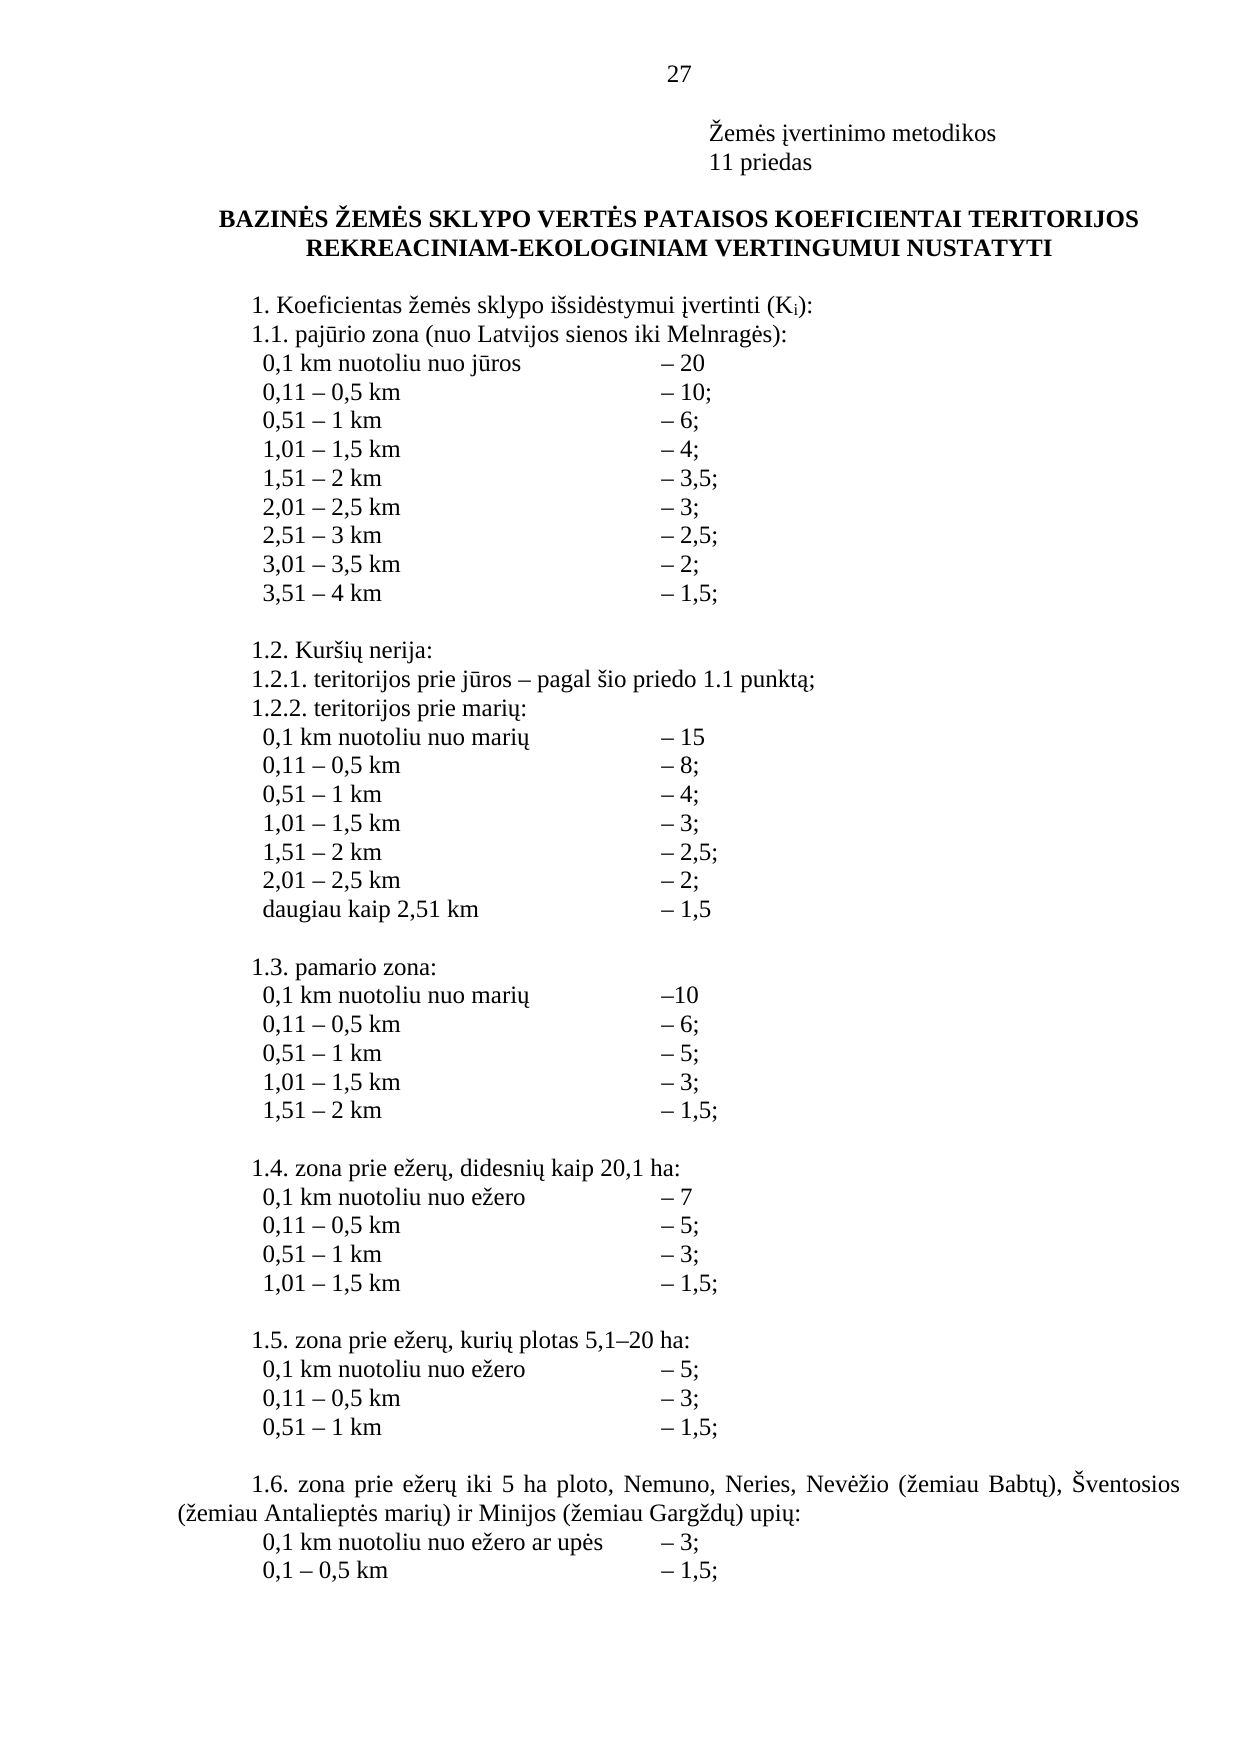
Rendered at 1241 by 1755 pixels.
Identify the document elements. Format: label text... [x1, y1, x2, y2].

table_cell 2,01 – 2,5 km [177, 866, 650, 894]
table_header 0,1 km nuotoliu nuo marių [177, 981, 650, 1009]
table_cell 2,51 – 3 km [177, 521, 650, 549]
table_cell 1,01 – 1,5 km [177, 434, 650, 463]
table_cell – 8; [650, 751, 1204, 779]
table_cell – 3; [650, 808, 1204, 837]
table_cell 1,01 – 1,5 km [177, 808, 650, 837]
table_cell – 2; [650, 866, 1204, 894]
table_cell 3,51 – 4 km [177, 578, 650, 607]
table_cell – 2; [650, 549, 1204, 578]
text 1.2. Kuršių nerija: [177, 636, 1181, 664]
text 1.1. pajūrio zona (nuo Latvijos sienos iki Melnragės): [177, 319, 1181, 348]
table_header 0,1 km nuotoliu nuo ežero [177, 1354, 650, 1383]
table_cell 0,11 – 0,5 km [177, 751, 650, 779]
table_header – 3; [650, 1527, 1204, 1556]
table_header 0,1 km nuotoliu nuo ežero ar upės [177, 1527, 650, 1556]
table_cell – 4; [650, 779, 1204, 808]
table_header 0,1 km nuotoliu nuo marių [177, 722, 650, 751]
table_cell – 1,5; [650, 1096, 1204, 1124]
text 1.5. zona prie ežerų, kurių plotas 5,1–20 ha: [177, 1326, 1181, 1354]
table_cell 0,11 – 0,5 km [177, 377, 650, 406]
table_cell 1,51 – 2 km [177, 837, 650, 866]
table_header – 20 [650, 348, 1204, 377]
text 1.6. zona prie ežerų iki 5 ha ploto, Nemuno, Neries, Nevėžio (žemiau Babtų), Šventosios (žemiau Antalieptės marių) ir Minijos (žemiau Gargždų) upių: [177, 1469, 1181, 1527]
table_cell 0,51 – 1 km [177, 406, 650, 434]
text 1. Koeficientas žemės sklypo išsidėstymui įvertinti (Ki): [177, 291, 1181, 319]
text Bazinės žemės sklypo vertės pataisos koeficientai teritorijos rekreaciniam-ekologiniam vertingumui nustatyti [177, 204, 1181, 262]
table_header 0,1 km nuotoliu nuo ežero [177, 1182, 650, 1211]
table_cell – 4; [650, 434, 1204, 463]
table_cell 0,11 – 0,5 km [177, 1211, 650, 1239]
table_cell 2,01 – 2,5 km [177, 492, 650, 521]
text 11 priedas [177, 147, 1181, 176]
table_cell – 6; [650, 1009, 1204, 1038]
table_cell – 1,5; [650, 1268, 1204, 1297]
table_cell – 3,5; [650, 463, 1204, 492]
text 1.4. zona prie ežerų, didesnių kaip 20,1 ha: [177, 1153, 1181, 1182]
table_cell – 1,5 [650, 894, 1204, 923]
table_header – 15 [650, 722, 1204, 751]
table_header – 7 [650, 1182, 1204, 1211]
table_cell 0,51 – 1 km [177, 1412, 650, 1441]
table_cell – 5; [650, 1211, 1204, 1239]
text 1.2.2. teritorijos prie marių: [177, 693, 1181, 722]
table_cell 0,51 – 1 km [177, 1038, 650, 1067]
table_cell – 10; [650, 377, 1204, 406]
table_cell – 3; [650, 1067, 1204, 1096]
text 1.3. pamario zona: [177, 952, 1181, 981]
table_header –10 [650, 981, 1204, 1009]
table_cell 0,11 – 0,5 km [177, 1009, 650, 1038]
table_cell – 5; [650, 1038, 1204, 1067]
table_cell – 6; [650, 406, 1204, 434]
table_cell – 1,5; [650, 1556, 1204, 1584]
table_cell – 1,5; [650, 1412, 1204, 1441]
table_cell 1,51 – 2 km [177, 463, 650, 492]
table_cell 1,01 – 1,5 km [177, 1067, 650, 1096]
table_cell 1,51 – 2 km [177, 1096, 650, 1124]
table_header – 5; [650, 1354, 1204, 1383]
table_cell – 2,5; [650, 837, 1204, 866]
table_cell 0,51 – 1 km [177, 1239, 650, 1268]
table_cell – 3; [650, 492, 1204, 521]
table_cell – 1,5; [650, 578, 1204, 607]
text 1.2.1. teritorijos prie jūros – pagal šio priedo 1.1 punktą; [177, 664, 1181, 693]
table_cell – 3; [650, 1239, 1204, 1268]
table_cell 1,01 – 1,5 km [177, 1268, 650, 1297]
table_cell 3,01 – 3,5 km [177, 549, 650, 578]
table_cell – 3; [650, 1383, 1204, 1412]
table_header 0,1 km nuotoliu nuo jūros [177, 348, 650, 377]
table_cell 0,1 – 0,5 km [177, 1556, 650, 1584]
table_cell 0,51 – 1 km [177, 779, 650, 808]
table_cell 0,11 – 0,5 km [177, 1383, 650, 1412]
table_cell – 2,5; [650, 521, 1204, 549]
text Žemės įvertinimo metodikos [709, 118, 1181, 147]
table_cell daugiau kaip 2,51 km [177, 894, 650, 923]
